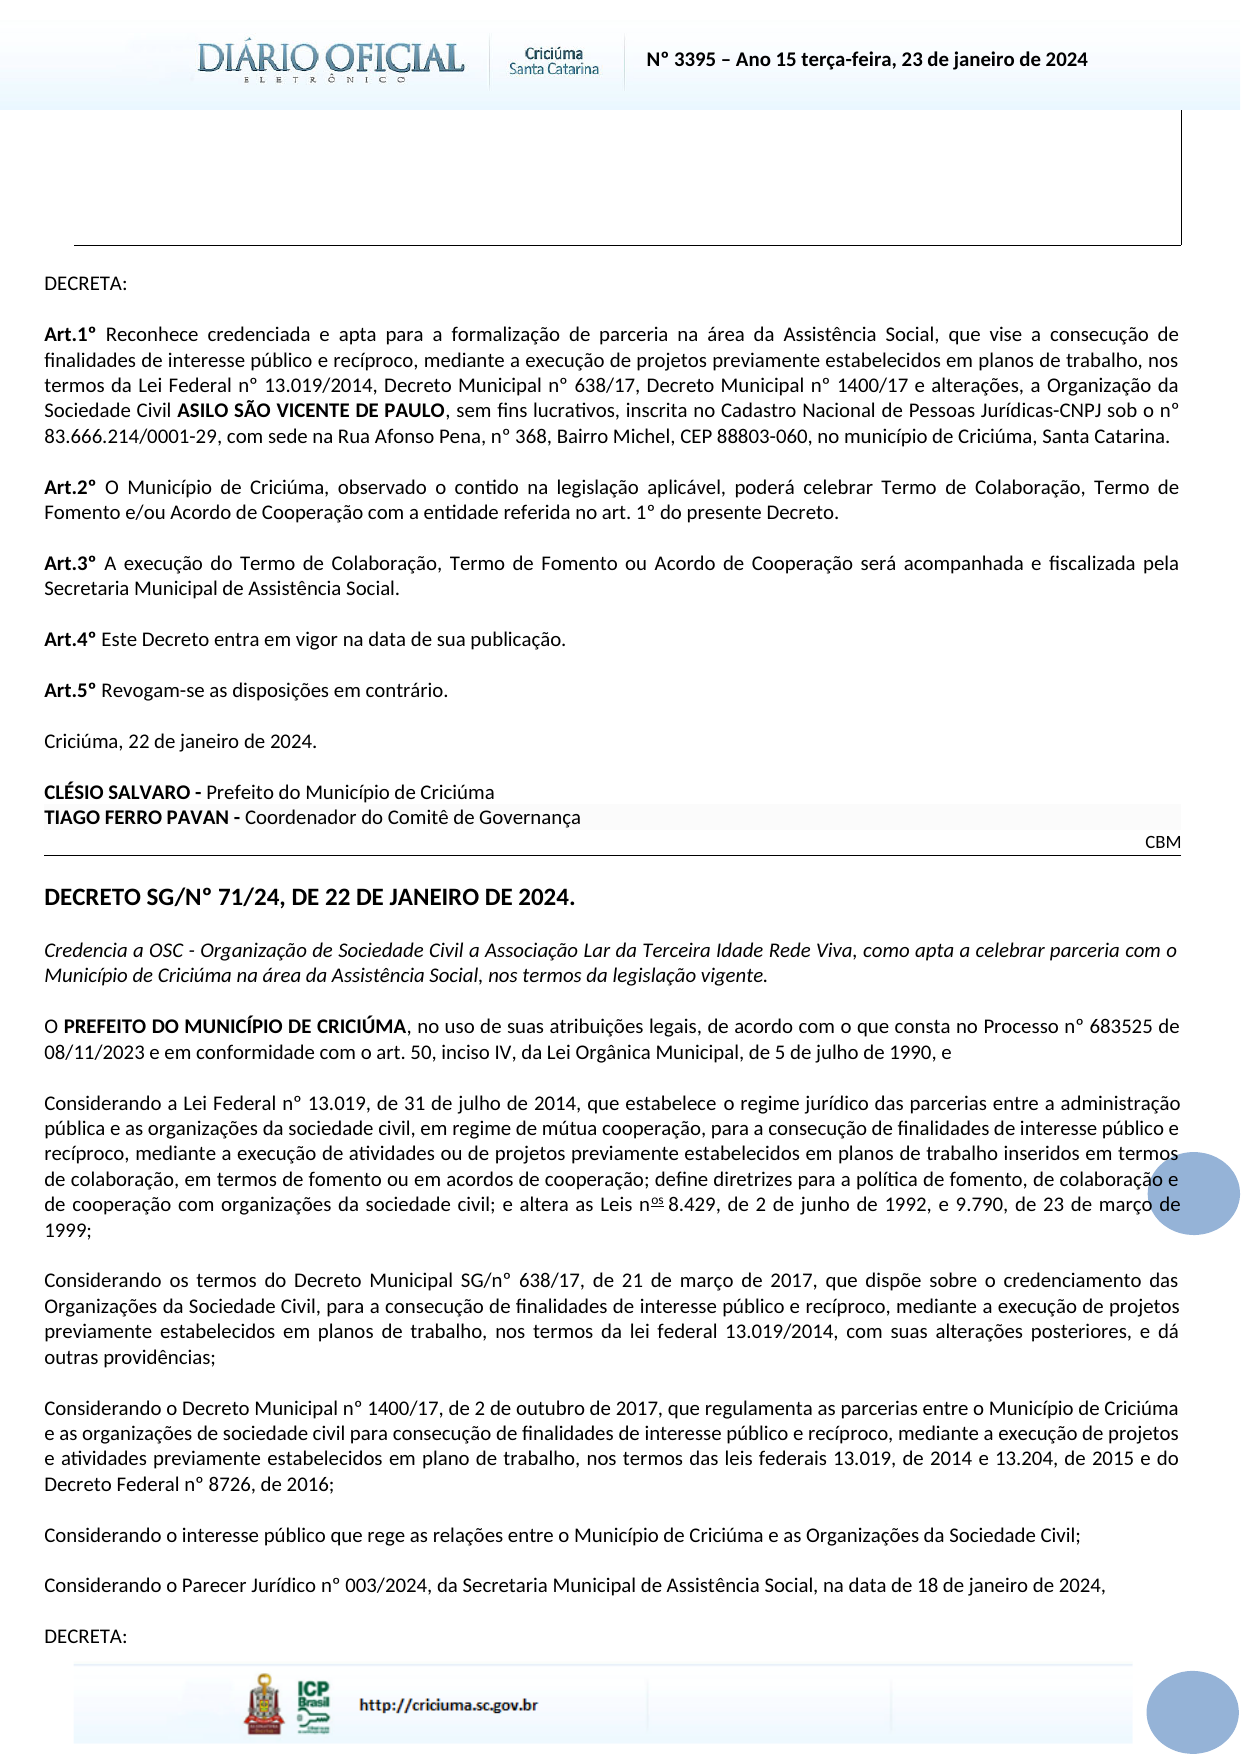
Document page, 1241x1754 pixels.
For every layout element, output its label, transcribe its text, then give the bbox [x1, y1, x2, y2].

text O PREFEITO DO MUNICÍPIO DE CRICIÚMA, no uso de suas atribuições legais, de acordo com o que consta no Processo nº 683525 de 08/11/2023 e em conformidade com o art. 50, inciso IV, da Lei Orgânica Municipal, de 5 de julho de 1990, e [44, 1013, 1181, 1064]
text Considerando o interesse público que rege as relações entre o Município de Criciúma e as Organizações da Sociedade Civil; [44, 1522, 1181, 1547]
text CLÉSIO SALVARO - Prefeito do Município de Criciúma [44, 779, 1181, 804]
text DECRETA: [44, 1623, 1181, 1649]
text DECRETO SG/Nº 71/24, DE 22 DE JANEIRO DE 2024. [44, 881, 1181, 912]
text Considerando o Decreto Municipal nº 1400/17, de 2 de outubro de 2017, que regulamenta as parcerias entre o Município de Criciúma e as organizações de sociedade civil para consecução de finalidades de interesse público e recíproco, mediante a execução de projetos e atividades previamente estabelecidos em plano de trabalho, nos termos das leis federais 13.019, de 2014 e 13.204, de 2015 e do Decreto Federal nº 8726, de 2016; [44, 1395, 1181, 1496]
text Considerando o Parecer Jurídico nº 003/2024, da Secretaria Municipal de Assistência Social, na data de 18 de janeiro de 2024, [44, 1573, 1181, 1598]
text CBM [44, 830, 1181, 855]
text Credencia a OSC - Organização de Sociedade Civil a Associação Lar da Terceira Idade Rede Viva, como apta a celebrar parceria com o Município de Criciúma na área da Assistência Social, nos termos da legislação vigente. [44, 937, 1181, 988]
text TIAGO FERRO PAVAN - Coordenador do Comitê de Governança [44, 804, 1181, 830]
text Art.4º Este Decreto entra em vigor na data de sua publicação. [44, 626, 1181, 652]
text DECRETA: [44, 271, 1181, 296]
text Criciúma, 22 de janeiro de 2024. [44, 728, 1181, 753]
text Considerando os termos do Decreto Municipal SG/nº 638/17, de 21 de março de 2017, que dispõe sobre o credenciamento das Organizações da Sociedade Civil, para a consecução de finalidades de interesse público e recíproco, mediante a execução de projetos previamente estabelecidos em planos de trabalho, nos termos da lei federal 13.019/2014, com suas alterações posteriores, e dá outras providências; [44, 1268, 1181, 1369]
text Art.1º Reconhece credenciada e apta para a formalização de parceria na área da Assistência Social, que vise a consecução de finalidades de interesse público e recíproco, mediante a execução de projetos previamente estabelecidos em planos de trabalho, nos termos da Lei Federal nº 13.019/2014, Decreto Municipal nº 638/17, Decreto Municipal nº 1400/17 e alterações, a Organização da Sociedade Civil ASILO SÃO VICENTE DE PAULO, sem fins lucrativos, inscrita no Cadastro Nacional de Pessoas Jurídicas-CNPJ sob o nº 83.666.214/0001-29, com sede na Rua Afonso Pena, nº 368, Bairro Michel, CEP 88803-060, no município de Criciúma, Santa Catarina. [44, 321, 1181, 448]
text Art.3º A execução do Termo de Colaboração, Termo de Fomento ou Acordo de Cooperação será acompanhada e fiscalizada pela Secretaria Municipal de Assistência Social. [44, 550, 1181, 601]
text Art.2º O Município de Criciúma, observado o contido na legislação aplicável, poderá celebrar Termo de Colaboração, Termo de Fomento e/ou Acordo de Cooperação com a entidade referida no art. 1º do presente Decreto. [44, 474, 1181, 525]
text Art.5º Revogam-se as disposições em contrário. [44, 677, 1181, 703]
text Considerando a Lei Federal nº 13.019, de 31 de julho de 2014, que estabelece o regime jurídico das parcerias entre a administração pública e as organizações da sociedade civil, em regime de mútua cooperação, para a consecução de finalidades de interesse público e recíproco, mediante a execução de atividades ou de projetos previamente estabelecidos em planos de trabalho inseridos em termos de colaboração, em termos de fomento ou em acordos de cooperação; define diretrizes para a política de fomento, de colaboração e de cooperação com organizações da sociedade civil; e altera as Leis nos 8.429, de 2 de junho de 1992, e 9.790, de 23 de março de 1999; [44, 1090, 1181, 1242]
